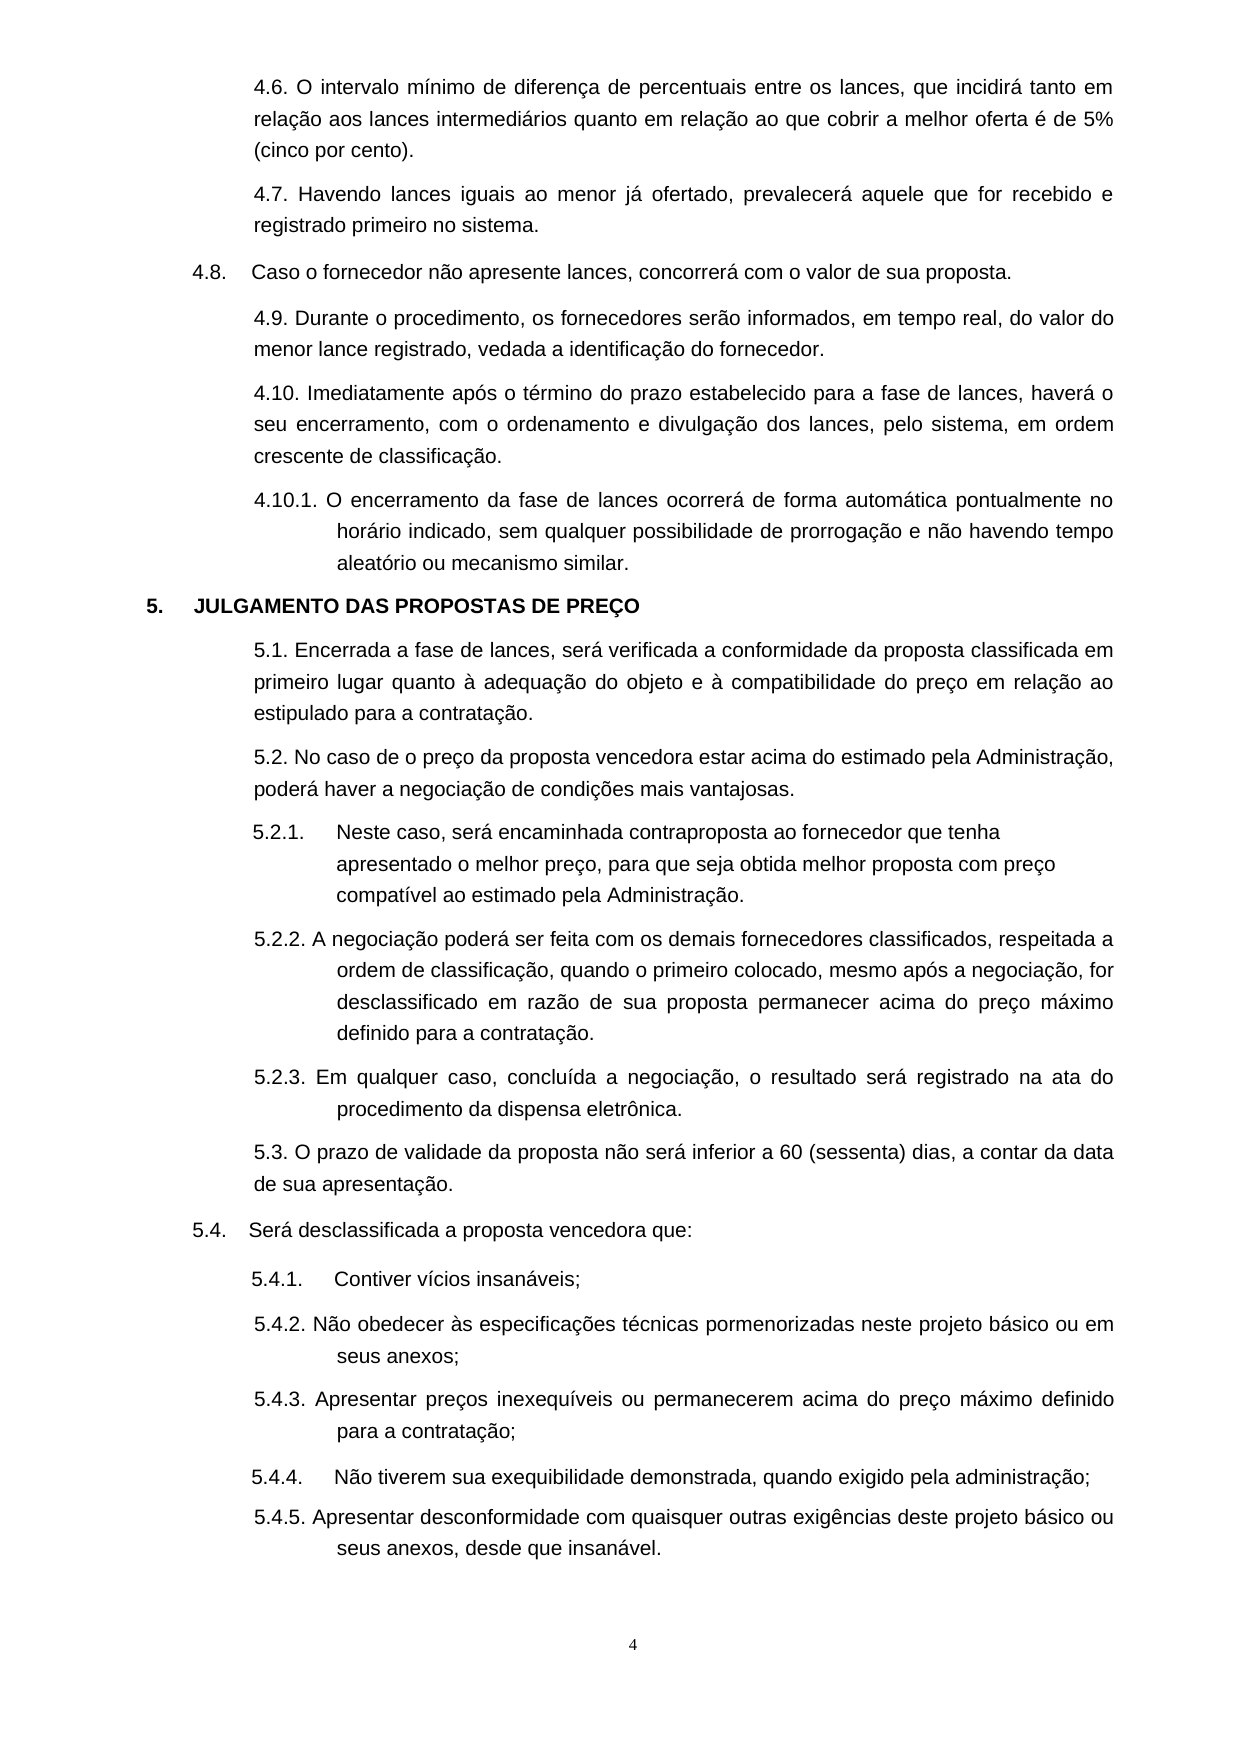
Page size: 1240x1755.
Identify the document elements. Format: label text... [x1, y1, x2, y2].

text 4.9. Durante o procedimento, os fornecedores serão informados, em tempo real, do valor do menor lance registrado, vedada a identificação do fornecedor. [253, 305, 1115, 361]
text 5.4.1. Contiver vícios insanáveis; [148, 1264, 1115, 1292]
text 5.4.4. Não tiverem sua exequibilidade demonstrada, quando exigido pela administração; [148, 1462, 1115, 1491]
text 5.2. No caso de o preço da proposta vencedora estar acima do estimado pela Administração, poderá haver a negociação de condições mais vantajosas. [253, 745, 1115, 800]
text 5.2.2. A negociação poderá ser feita com os demais fornecedores classificados, respeitada a ordem de classificação, quando o primeiro colocado, mesmo após a negociação, for desclassificado em razão de sua proposta permanecer acima do preço máximo definido para a contratação. [254, 926, 1115, 1045]
text 5.2.3. Em qualquer caso, concluída a negociação, o resultado será registrado na ata do procedimento da dispensa eletrônica. [254, 1065, 1115, 1120]
text 5.4.5. Apresentar desconformidade com quaisquer outras exigências deste projeto básico ou seus anexos, desde que insanável. [254, 1504, 1115, 1560]
text 5.2.1. Neste caso, será encaminhada contraproposta ao fornecedor que tenha apresentado o melhor preço, para que seja obtida melhor proposta com preço compatível ao estimado pela Administração. [252, 820, 1116, 907]
text 4.10.1. O encerramento da fase de lances ocorrerá de forma automática pontualmente no horário indicado, sem qualquer possibilidade de prorrogação e não havendo tempo aleatório ou mecanismo similar. [254, 487, 1115, 574]
text 4.7. Havendo lances iguais ao menor já ofertado, prevalecerá aquele que for recebido e registrado primeiro no sistema. [253, 182, 1115, 237]
text 5.4.2. Não obedecer às especificações técnicas pormenorizadas neste projeto básico ou em seus anexos; [254, 1312, 1115, 1368]
text 5.3. O prazo de validade da proposta não será inferior a 60 (sessenta) dias, a contar da data de sua apresentação. [253, 1140, 1115, 1196]
text 4.10. Imediatamente após o término do prazo estabelecido para a fase de lances, haverá o seu encerramento, com o ordenamento e divulgação dos lances, pelo sistema, em ordem crescente de classificação. [253, 381, 1115, 468]
text 5.4. Será desclassificada a proposta vencedora que: [148, 1215, 1115, 1243]
text 5.4.3. Apresentar preços inexequíveis ou permanecerem acima do preço máximo definido para a contratação; [254, 1387, 1115, 1443]
text 4.8. Caso o fornecedor não apresente lances, concorrerá com o valor de sua proposta. [148, 257, 1115, 285]
text 4.6. O intervalo mínimo de diferença de percentuais entre os lances, que incidirá tanto em relação aos lances intermediários quanto em relação ao que cobrir a melhor oferta é de 5% (cinco por cento). [253, 75, 1115, 162]
subtitle JULGAMENTO DAS PROPOSTAS DE PREÇO [146, 594, 1115, 618]
text 5.1. Encerrada a fase de lances, será verificada a conformidade da proposta classificada em primeiro lugar quanto à adequação do objeto e à compatibilidade do preço em relação ao estipulado para a contratação. [253, 638, 1115, 725]
